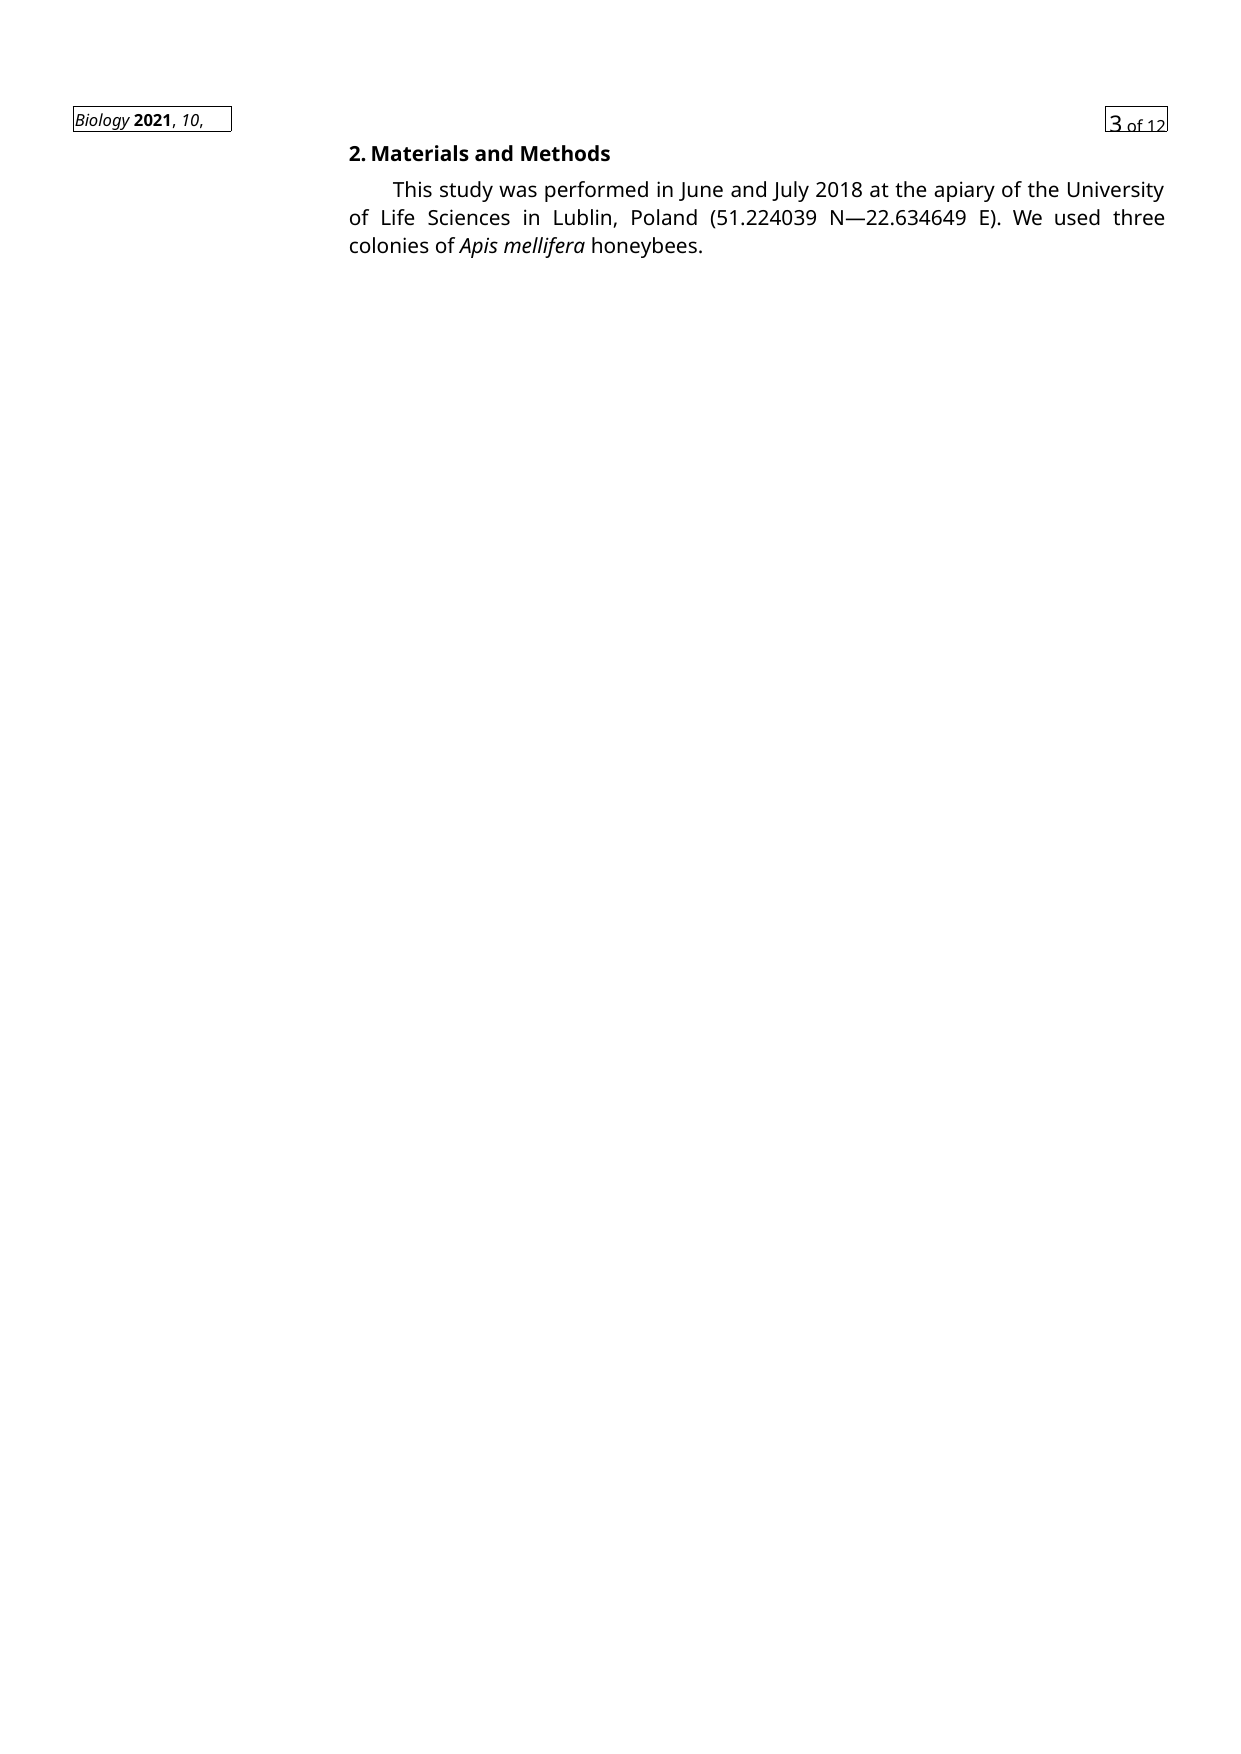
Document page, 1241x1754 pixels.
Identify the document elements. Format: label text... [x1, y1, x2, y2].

text This study was performed in June and July 2018 at the apiary of the University of Life Sciences in Lublin, Poland (51.224039 N—22.634649 E). We used three colonies of Apis mellifera honeybees. [348, 175, 1166, 260]
subtitle Materials and Methods [348, 139, 1180, 168]
